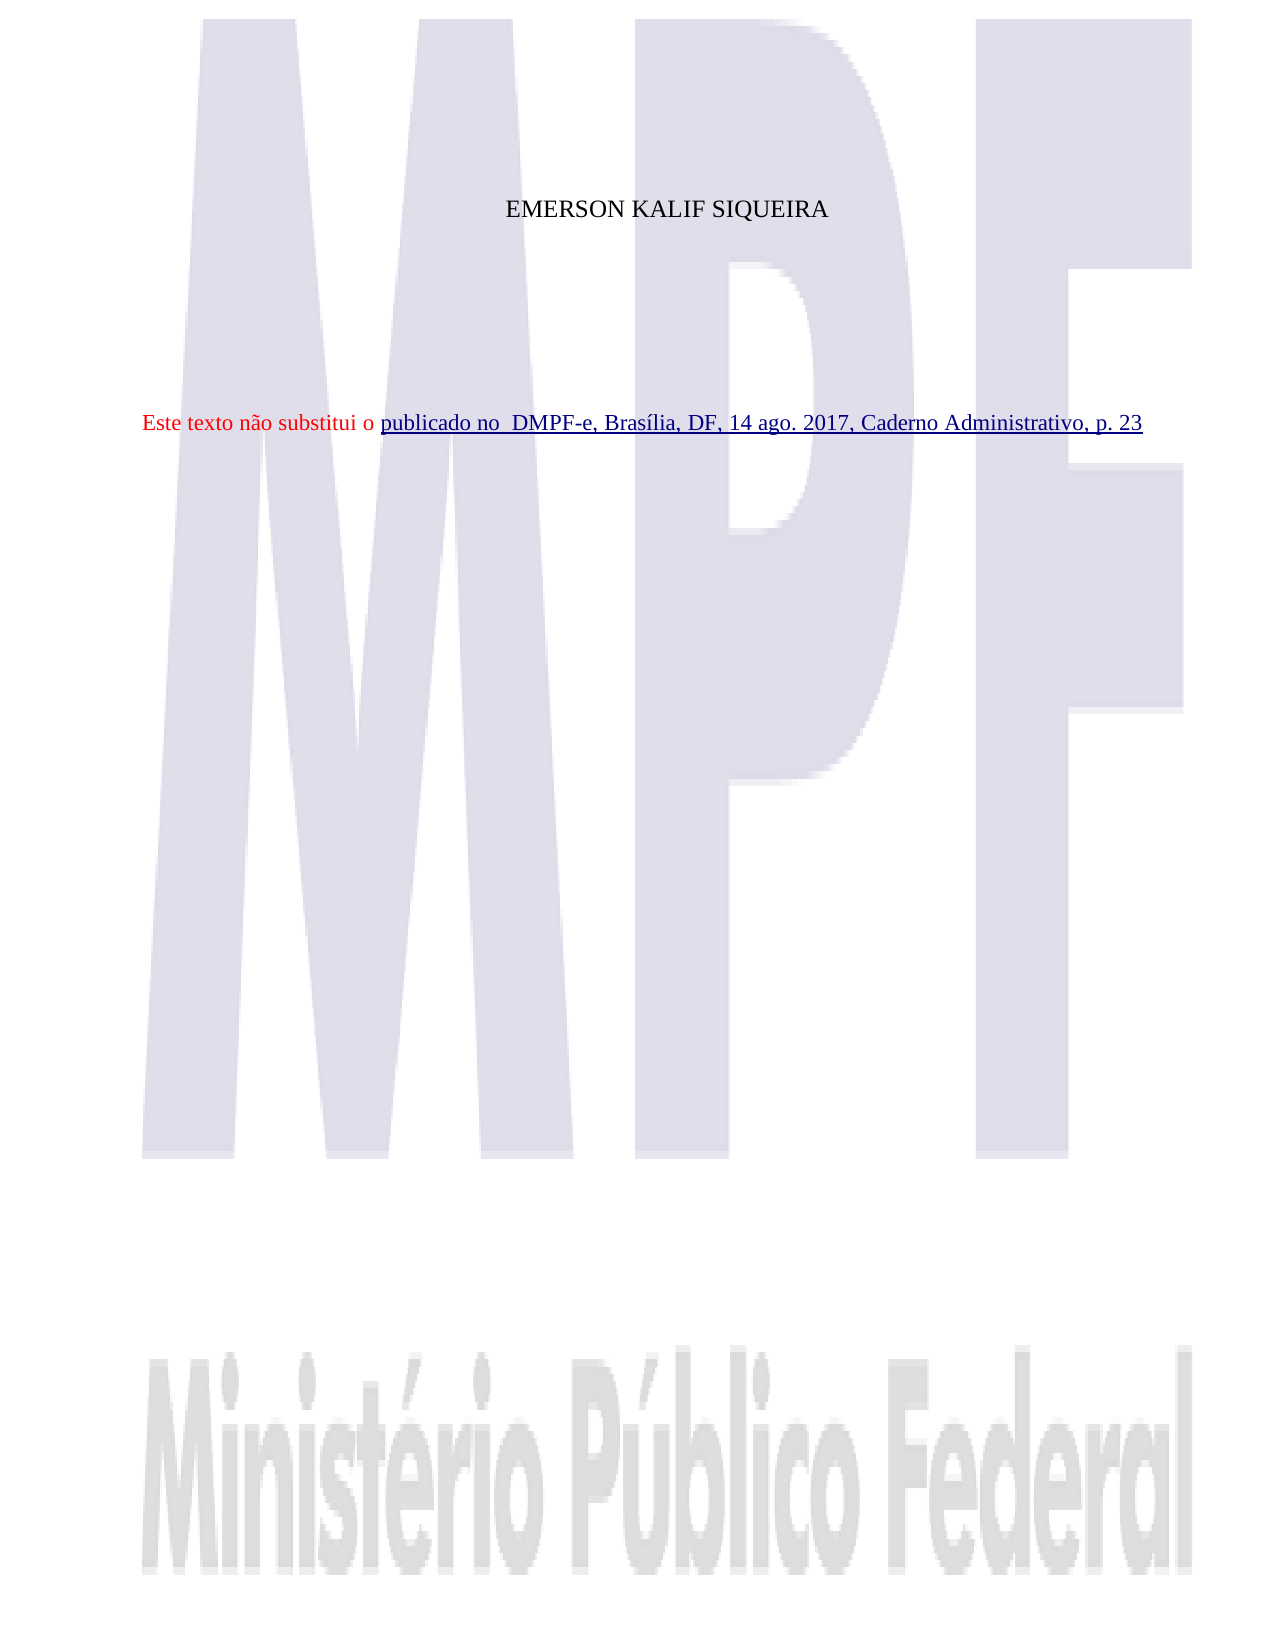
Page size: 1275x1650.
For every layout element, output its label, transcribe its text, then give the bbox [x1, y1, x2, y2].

picture [141, 19, 1193, 1575]
text Este texto não substitui o publicado no DMPF-e, Brasília, DF, 14 ago. 2017, Caderno Administrativo, p. 23 [142, 409, 1192, 436]
text EMERSON KALIF SIQUEIRA [142, 194, 1192, 223]
